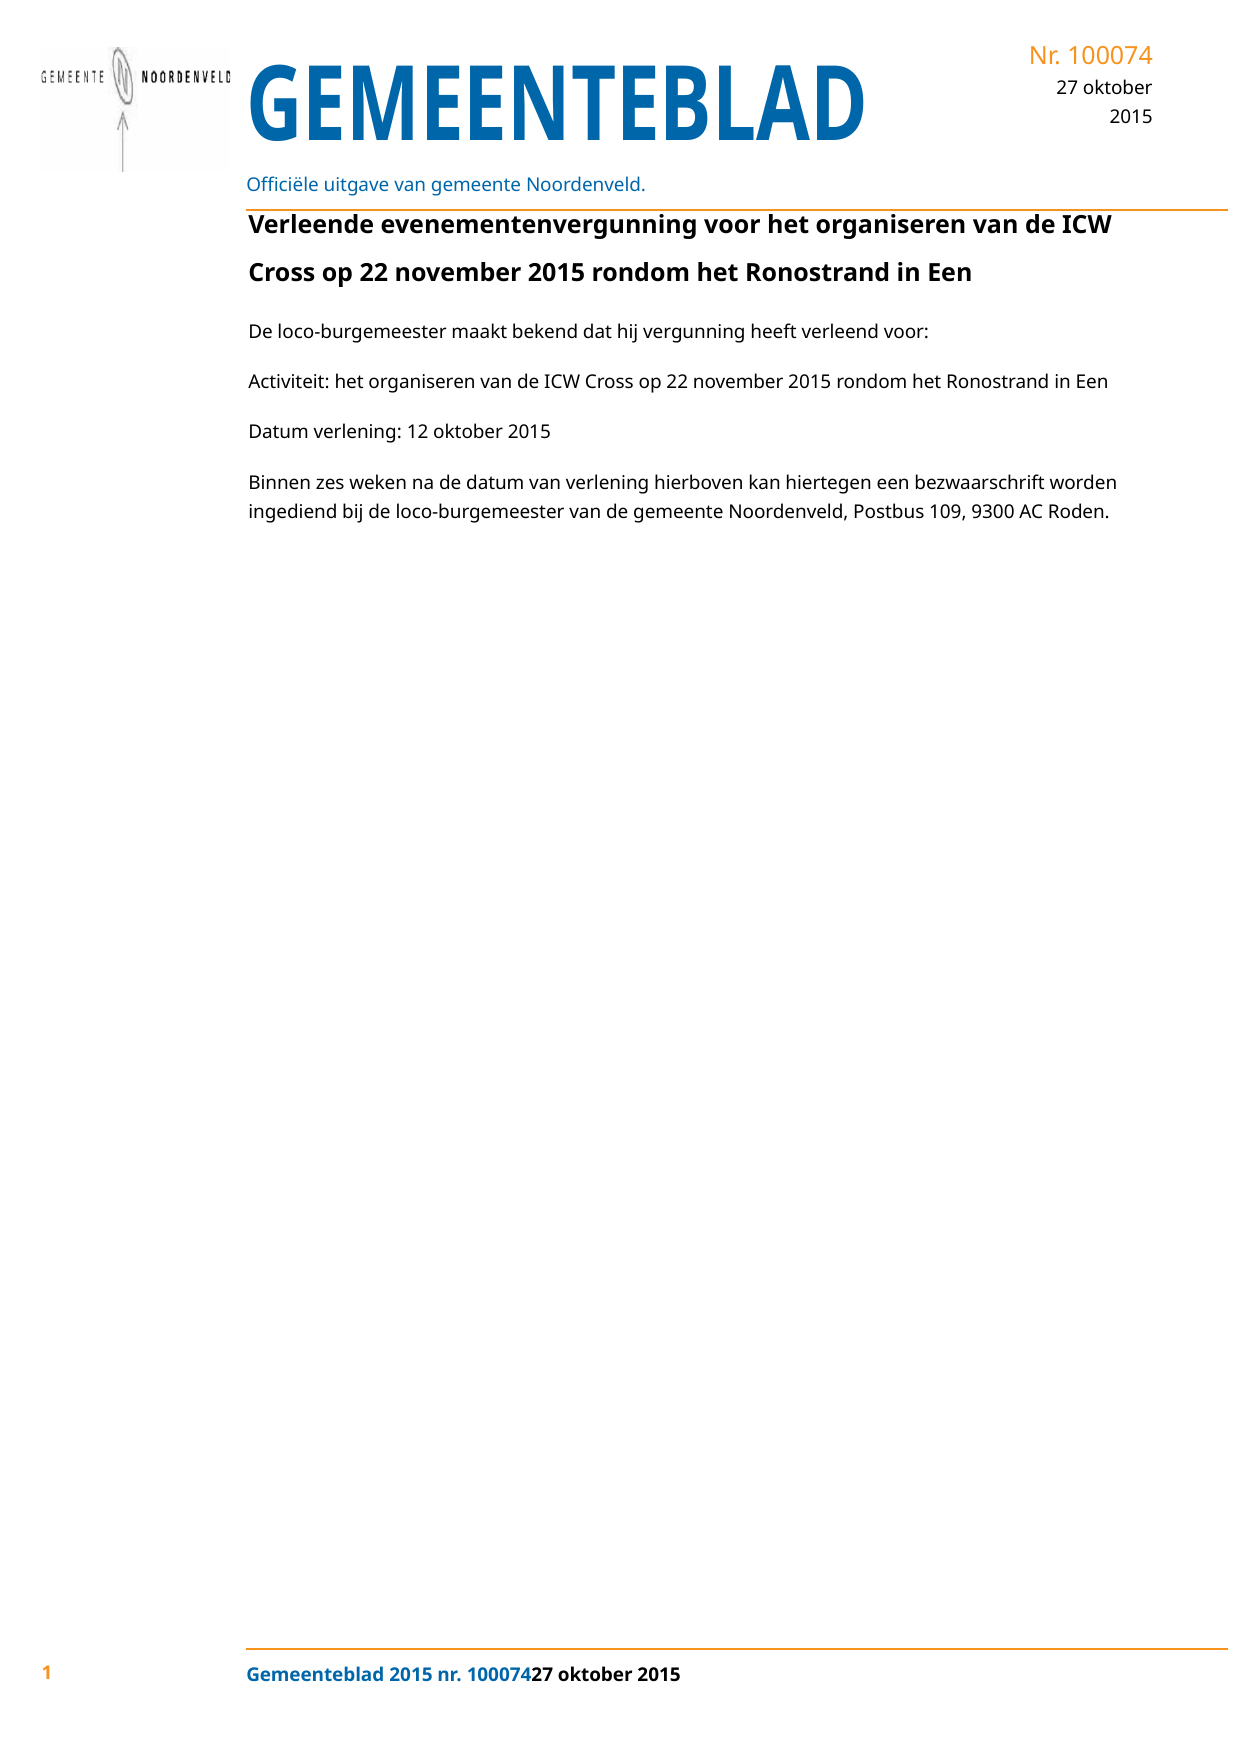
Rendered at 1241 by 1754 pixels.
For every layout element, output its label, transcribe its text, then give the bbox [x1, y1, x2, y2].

text Verleende evenementenvergunning voor het organiseren van de ICW Cross op 22 november 2015 rondom het Ronostrand in Een [248, 211, 1152, 288]
text Datum verlening: 12 oktober 2015 [248, 419, 1152, 444]
picture [41, 47, 231, 172]
text Activiteit: het organiseren van de ICW Cross op 22 november 2015 rondom het Ronostrand in Een [248, 368, 1152, 394]
text Binnen zes weken na de datum van verlening hierboven kan hiertegen een bezwaarschrift worden ingediend bij de loco-burgemeester van de gemeente Noordenveld, Postbus 109, 9300 AC Roden. [248, 469, 1152, 524]
text De loco-burgemeester maakt bekend dat hij vergunning heeft verleend voor: [248, 318, 1152, 344]
